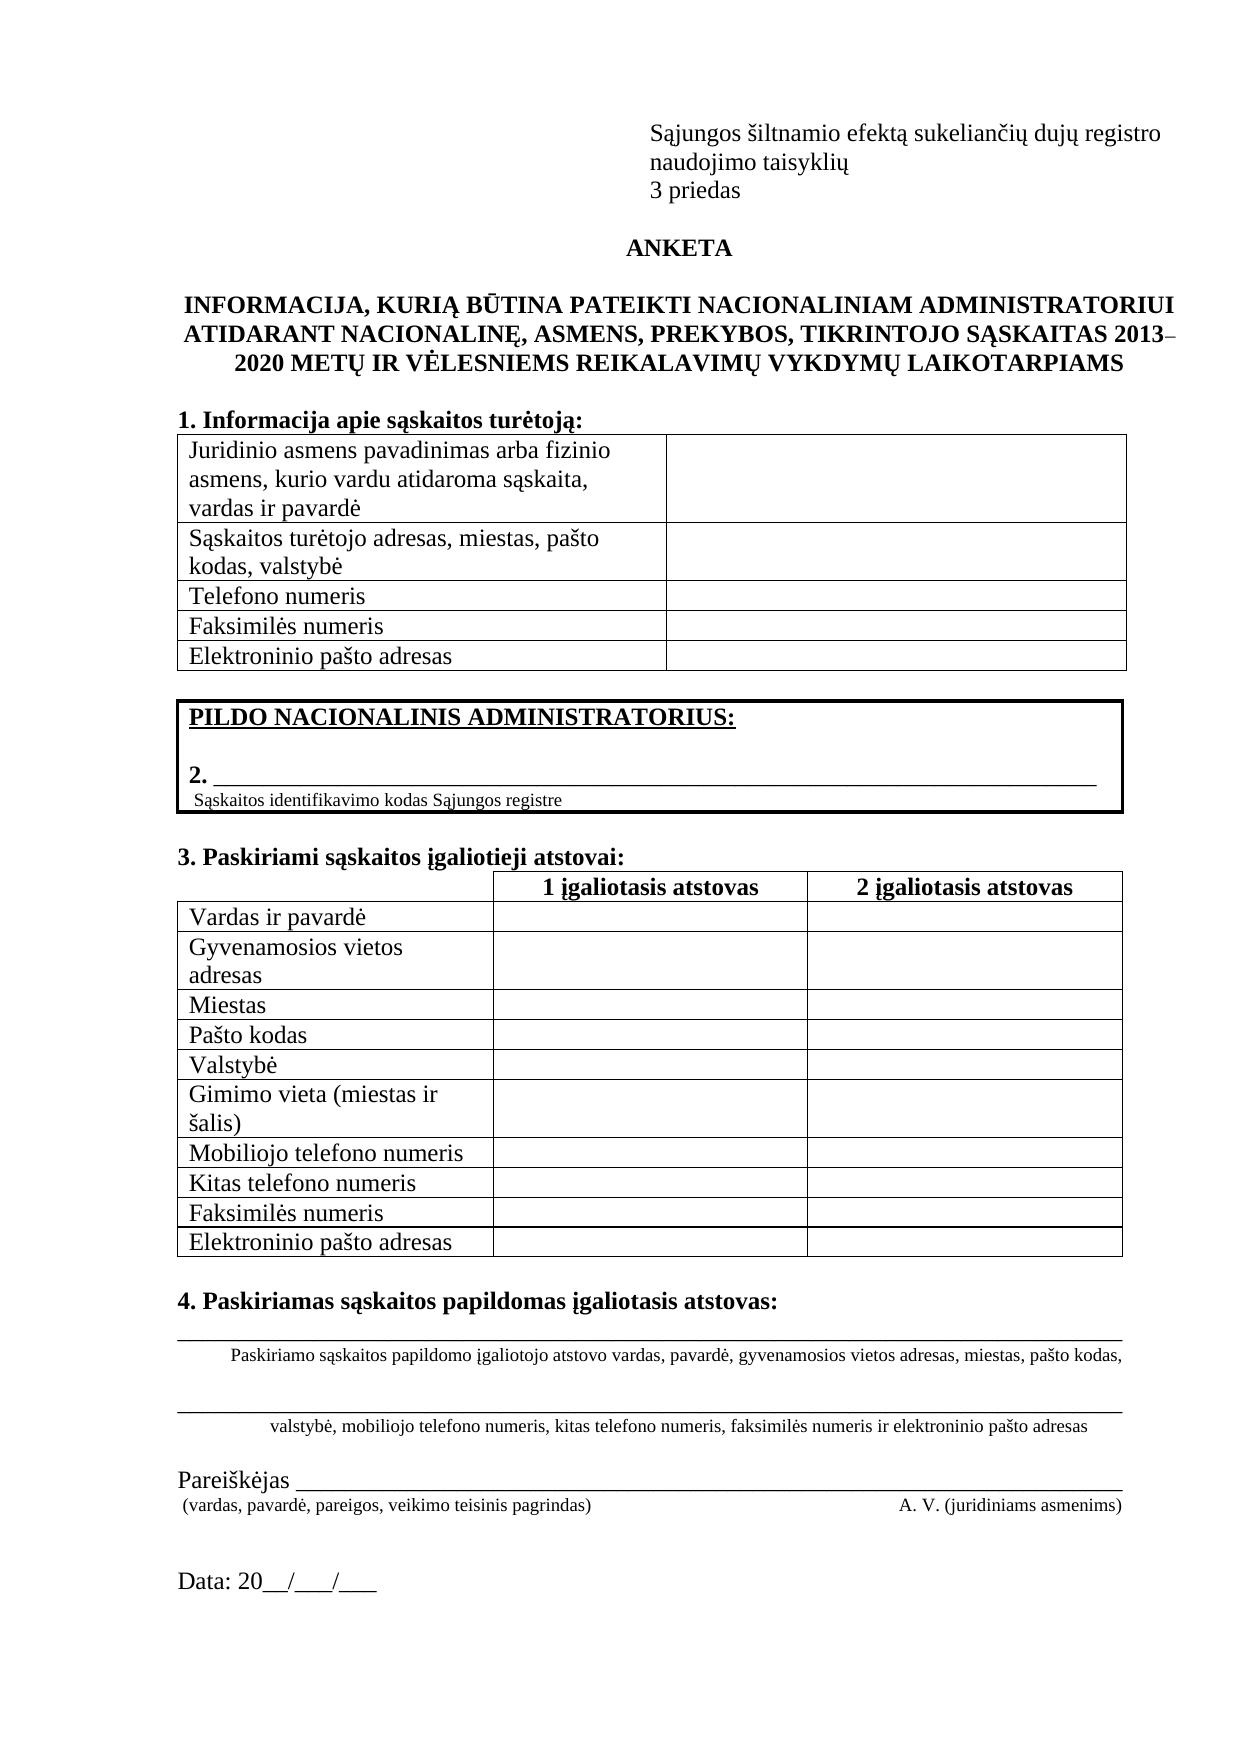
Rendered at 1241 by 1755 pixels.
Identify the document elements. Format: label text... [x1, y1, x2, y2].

text ANKETA [177, 233, 1181, 262]
table_cell [808, 990, 1122, 1019]
table_cell [808, 1138, 1122, 1167]
table_cell Telefono numeris [178, 581, 666, 610]
table_header 1 įgaliotasis atstovas [494, 872, 807, 901]
table_cell [808, 1080, 1122, 1137]
text Data: 20__/___/___ [177, 1566, 1181, 1595]
table_cell [808, 932, 1122, 989]
table_cell Sąskaitos turėtojo adresas, miestas, pašto kodas, valstybė [178, 523, 666, 580]
subtitle 3 priedas [649, 176, 1181, 204]
table_header [667, 435, 1126, 522]
table_cell [667, 641, 1126, 669]
table_cell Pašto kodas [178, 1020, 493, 1049]
table_cell Kitas telefono numeris [178, 1168, 493, 1197]
table_cell [494, 1198, 807, 1226]
table_cell [667, 581, 1126, 610]
table_cell [667, 523, 1126, 580]
table_cell [494, 1228, 807, 1256]
text 3. Paskiriami sąskaitos įgaliotieji atstovai: [177, 842, 1181, 871]
table_cell [808, 1198, 1122, 1226]
table_cell [494, 1020, 807, 1049]
table_cell [808, 902, 1122, 931]
table_cell [494, 1138, 807, 1167]
table_cell [808, 1168, 1122, 1197]
table_cell [494, 1168, 807, 1197]
table_cell Miestas [178, 990, 493, 1019]
table_cell Valstybė [178, 1050, 493, 1078]
text INFORMACIJA, KURIĄ BŪTINA PATEIKTI NACIONALINIAM ADMINISTRATORIUI ATIDARANT NACIONALINĘ, ASMENS, PREKYBOS, TIKRINTOJO SĄSKAITAS 2013– 2020 METŲ IR VĖLESNIEMS REIKALAVIMŲ VYKDYMŲ LAIKOTARPIAMS [177, 291, 1181, 377]
table_header [177, 871, 493, 901]
text (vardas, pavardė, pareigos, veikimo teisinis pagrindas) A. V. (juridiniams asmenims) [177, 1494, 1181, 1516]
table_cell Gimimo vieta (miestas ir šalis) [178, 1080, 493, 1137]
table_cell Gyvenamosios vietos adresas [178, 932, 493, 989]
table_cell [494, 990, 807, 1019]
table_cell [808, 1228, 1122, 1256]
table_cell Elektroninio pašto adresas [178, 1228, 493, 1256]
table_header PILDO NACIONALINIS ADMINISTRATORIUS: 2. Sąskaitos identifikavimo kodas Sąjungos registre [179, 703, 1121, 810]
subtitle Sąjungos šiltnamio efektą sukeliančių dujų registro naudojimo taisyklių [649, 118, 1181, 176]
table_cell [808, 1050, 1122, 1078]
table_header 2 įgaliotasis atstovas [808, 872, 1122, 901]
table_cell [494, 902, 807, 931]
table_cell [808, 1020, 1122, 1049]
table_header Juridinio asmens pavadinimas arba fizinio asmens, kurio vardu atidaroma sąskaita, vardas ir pavardė [178, 435, 666, 522]
table_cell [494, 932, 807, 989]
table_cell Faksimilės numeris [178, 1198, 493, 1226]
table_cell [494, 1050, 807, 1078]
text valstybė, mobiliojo telefono numeris, kitas telefono numeris, faksimilės numeris ir elektroninio pašto adresas [177, 1415, 1181, 1437]
text _ [177, 1315, 1181, 1343]
table_cell Vardas ir pavardė [178, 902, 493, 931]
text 4. Paskiriamas sąskaitos papildomas įgaliotasis atstovas: [177, 1286, 1181, 1315]
table_cell Mobiliojo telefono numeris [178, 1138, 493, 1167]
table_cell Faksimilės numeris [178, 611, 666, 640]
text Paskiriamo sąskaitos papildomo įgaliotojo atstovo vardas, pavardė, gyvenamosios vietos adresas, miestas, pašto kodas, [177, 1343, 1181, 1365]
text _ [177, 1387, 1181, 1415]
table_cell [494, 1080, 807, 1137]
text 1. Informacija apie sąskaitos turėtoją: [177, 406, 1181, 434]
table_cell [667, 611, 1126, 640]
text Pareiškėjas [177, 1466, 1181, 1494]
table_cell Elektroninio pašto adresas [178, 641, 666, 669]
